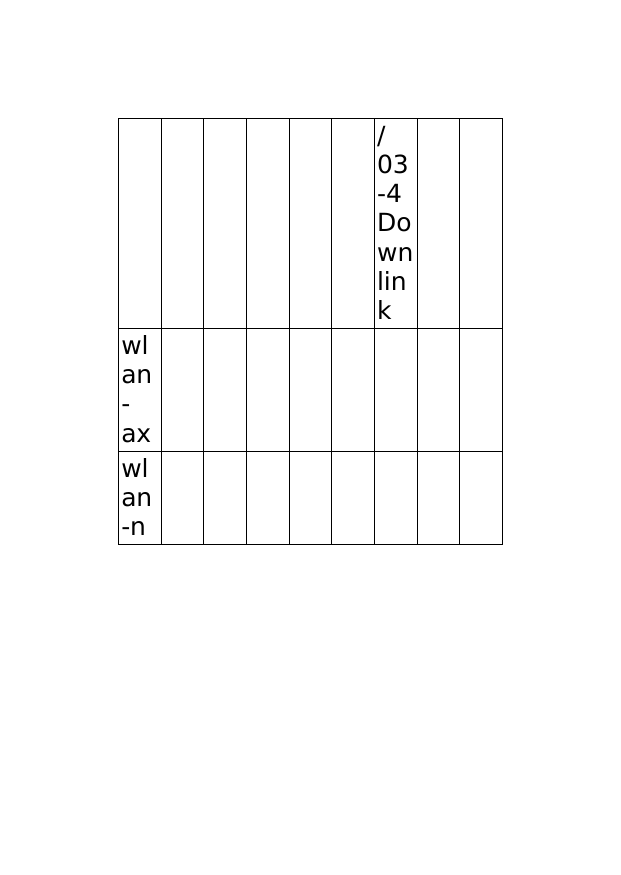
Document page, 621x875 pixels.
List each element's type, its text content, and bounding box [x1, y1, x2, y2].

table_cell [290, 329, 331, 451]
table_cell [332, 329, 374, 451]
table_cell [290, 119, 331, 328]
table_cell [332, 452, 374, 544]
table_cell wlan-ax [119, 329, 161, 451]
table_cell [162, 452, 203, 544]
table_cell [247, 119, 289, 328]
table_cell wlan-n [119, 452, 161, 544]
table_cell [204, 119, 246, 328]
table_cell [375, 452, 417, 544]
table_cell [418, 119, 459, 328]
table_cell / 03-4 Downlink [375, 119, 417, 328]
table_cell [204, 329, 246, 451]
table_cell [290, 452, 331, 544]
table_cell [460, 329, 502, 451]
table_cell [119, 119, 161, 328]
table_cell [162, 119, 203, 328]
table_cell [418, 452, 459, 544]
table_cell [418, 329, 459, 451]
table_cell [460, 452, 502, 544]
table_cell [247, 329, 289, 451]
table_cell [247, 452, 289, 544]
table_cell [204, 452, 246, 544]
table_cell [375, 329, 417, 451]
table_cell [162, 329, 203, 451]
table_cell [332, 119, 374, 328]
table_cell [460, 119, 502, 328]
